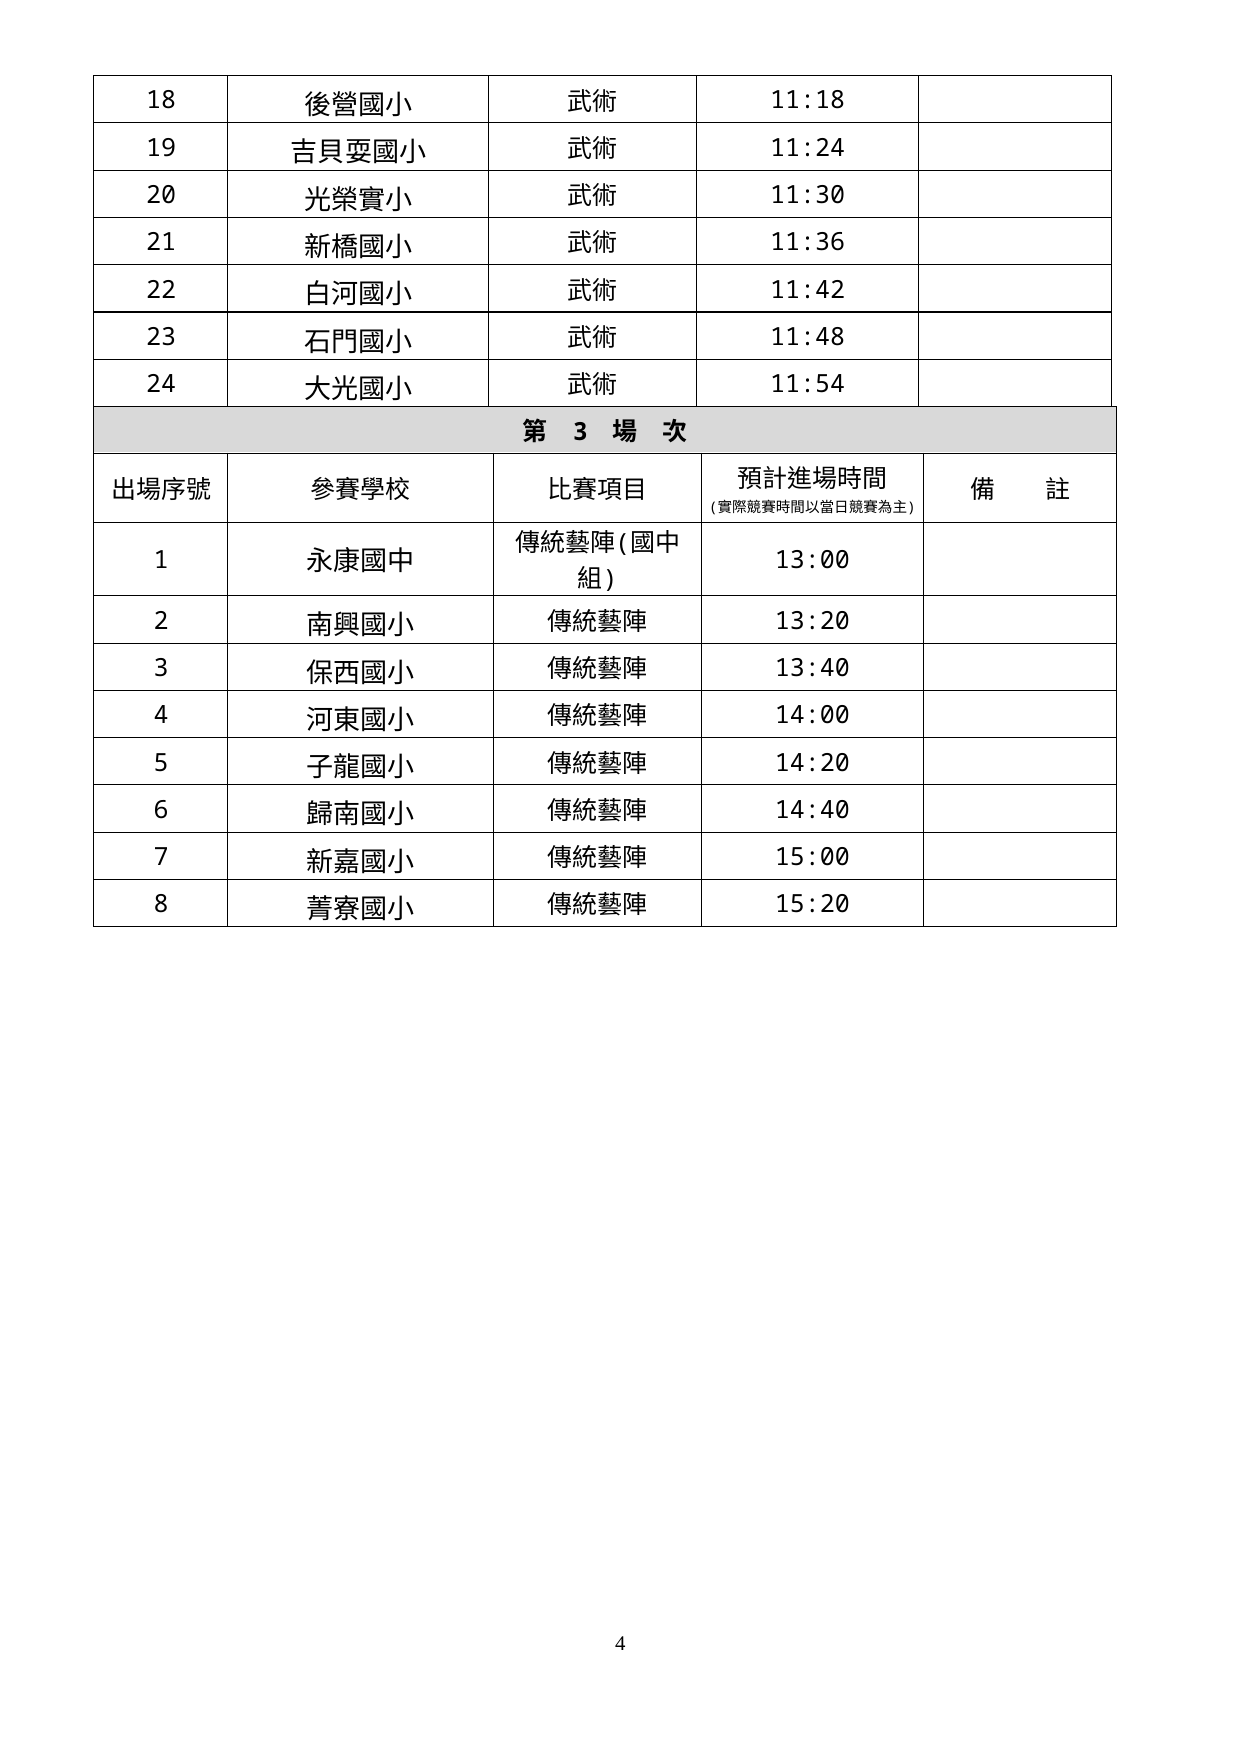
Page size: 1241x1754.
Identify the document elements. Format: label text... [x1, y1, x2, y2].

table_cell 菁寮國小 [228, 880, 493, 926]
table_cell 備 註 [924, 454, 1116, 522]
table_cell 11:54 [697, 360, 918, 406]
table_cell 1 [94, 523, 227, 595]
table_cell 11:30 [697, 171, 918, 217]
table_cell 傳統藝陣 [494, 644, 701, 690]
table_cell [1112, 75, 1116, 122]
table_cell 23 [94, 313, 227, 359]
table_cell 武術 [489, 123, 696, 169]
table_cell 13:40 [702, 644, 923, 690]
table_cell 傳統藝陣 [494, 691, 701, 737]
table_cell 比賽項目 [494, 454, 701, 522]
table_cell 預計進場時間 (實際競賽時間以當日競賽為主) [702, 454, 923, 522]
table_cell [924, 880, 1116, 926]
table_cell 傳統藝陣 [494, 785, 701, 832]
table_cell 14:40 [702, 785, 923, 832]
table_cell 傳統藝陣 [494, 880, 701, 926]
table_cell 武術 [489, 360, 696, 406]
table_cell 11:24 [697, 123, 918, 169]
table_cell 武術 [489, 218, 696, 264]
table_cell 8 [94, 880, 227, 926]
table_cell 22 [94, 265, 227, 311]
table_cell 大光國小 [228, 360, 488, 406]
table_cell 6 [94, 785, 227, 832]
table_cell [919, 171, 1111, 217]
table_cell 武術 [489, 76, 696, 122]
table_cell 傳統藝陣(國中組) [494, 523, 701, 595]
table_cell [919, 218, 1111, 264]
table_cell 11:42 [697, 265, 918, 311]
table_cell 南興國小 [228, 596, 493, 642]
table_cell 子龍國小 [228, 738, 493, 784]
table_cell 5 [94, 738, 227, 784]
table_cell 7 [94, 833, 227, 879]
table_cell 20 [94, 171, 227, 217]
table_cell 歸南國小 [228, 785, 493, 832]
table_cell [924, 785, 1116, 832]
table_cell 傳統藝陣 [494, 596, 701, 642]
table_cell 武術 [489, 313, 696, 359]
table_cell [1112, 217, 1116, 264]
table_cell [924, 596, 1116, 642]
table_cell 4 [94, 691, 227, 737]
table_cell [924, 833, 1116, 879]
table_cell 13:00 [702, 523, 923, 595]
table_cell [924, 738, 1116, 784]
table_cell 參賽學校 [228, 454, 493, 522]
table_cell [1112, 264, 1116, 311]
table_cell 14:00 [702, 691, 923, 737]
table_cell 武術 [489, 171, 696, 217]
table_cell 18 [94, 76, 227, 122]
table_cell [1112, 311, 1116, 359]
table_cell 吉貝耍國小 [228, 123, 488, 169]
table_cell 新橋國小 [228, 218, 488, 264]
table_cell 河東國小 [228, 691, 493, 737]
table_cell 21 [94, 218, 227, 264]
table_cell [924, 691, 1116, 737]
table_cell 後營國小 [228, 76, 488, 122]
table_cell [919, 313, 1111, 359]
table_cell 15:00 [702, 833, 923, 879]
table_cell 永康國中 [228, 523, 493, 595]
table_cell [919, 123, 1111, 169]
table_cell [1112, 122, 1116, 169]
table_cell 新嘉國小 [228, 833, 493, 879]
table_cell 出場序號 [94, 454, 227, 522]
table_cell 24 [94, 360, 227, 406]
table_cell [919, 76, 1111, 122]
table_cell 武術 [489, 265, 696, 311]
table_cell [919, 265, 1111, 311]
table_cell 白河國小 [228, 265, 488, 311]
table_cell [1112, 359, 1116, 406]
table_cell [919, 360, 1111, 406]
table_cell 14:20 [702, 738, 923, 784]
table_cell 11:48 [697, 313, 918, 359]
table_cell 2 [94, 596, 227, 642]
table_cell [924, 523, 1116, 595]
table_cell 11:18 [697, 76, 918, 122]
table_cell 13:20 [702, 596, 923, 642]
table_cell 傳統藝陣 [494, 738, 701, 784]
table_cell [924, 644, 1116, 690]
table_cell 19 [94, 123, 227, 169]
table_cell [1112, 170, 1116, 217]
table_cell 15:20 [702, 880, 923, 926]
table_cell 3 [94, 644, 227, 690]
table_cell 保西國小 [228, 644, 493, 690]
table_cell 第 3 場 次 [94, 407, 1116, 452]
table_cell 11:36 [697, 218, 918, 264]
table_cell 石門國小 [228, 313, 488, 359]
table_cell 傳統藝陣 [494, 833, 701, 879]
table_cell 光榮實小 [228, 171, 488, 217]
